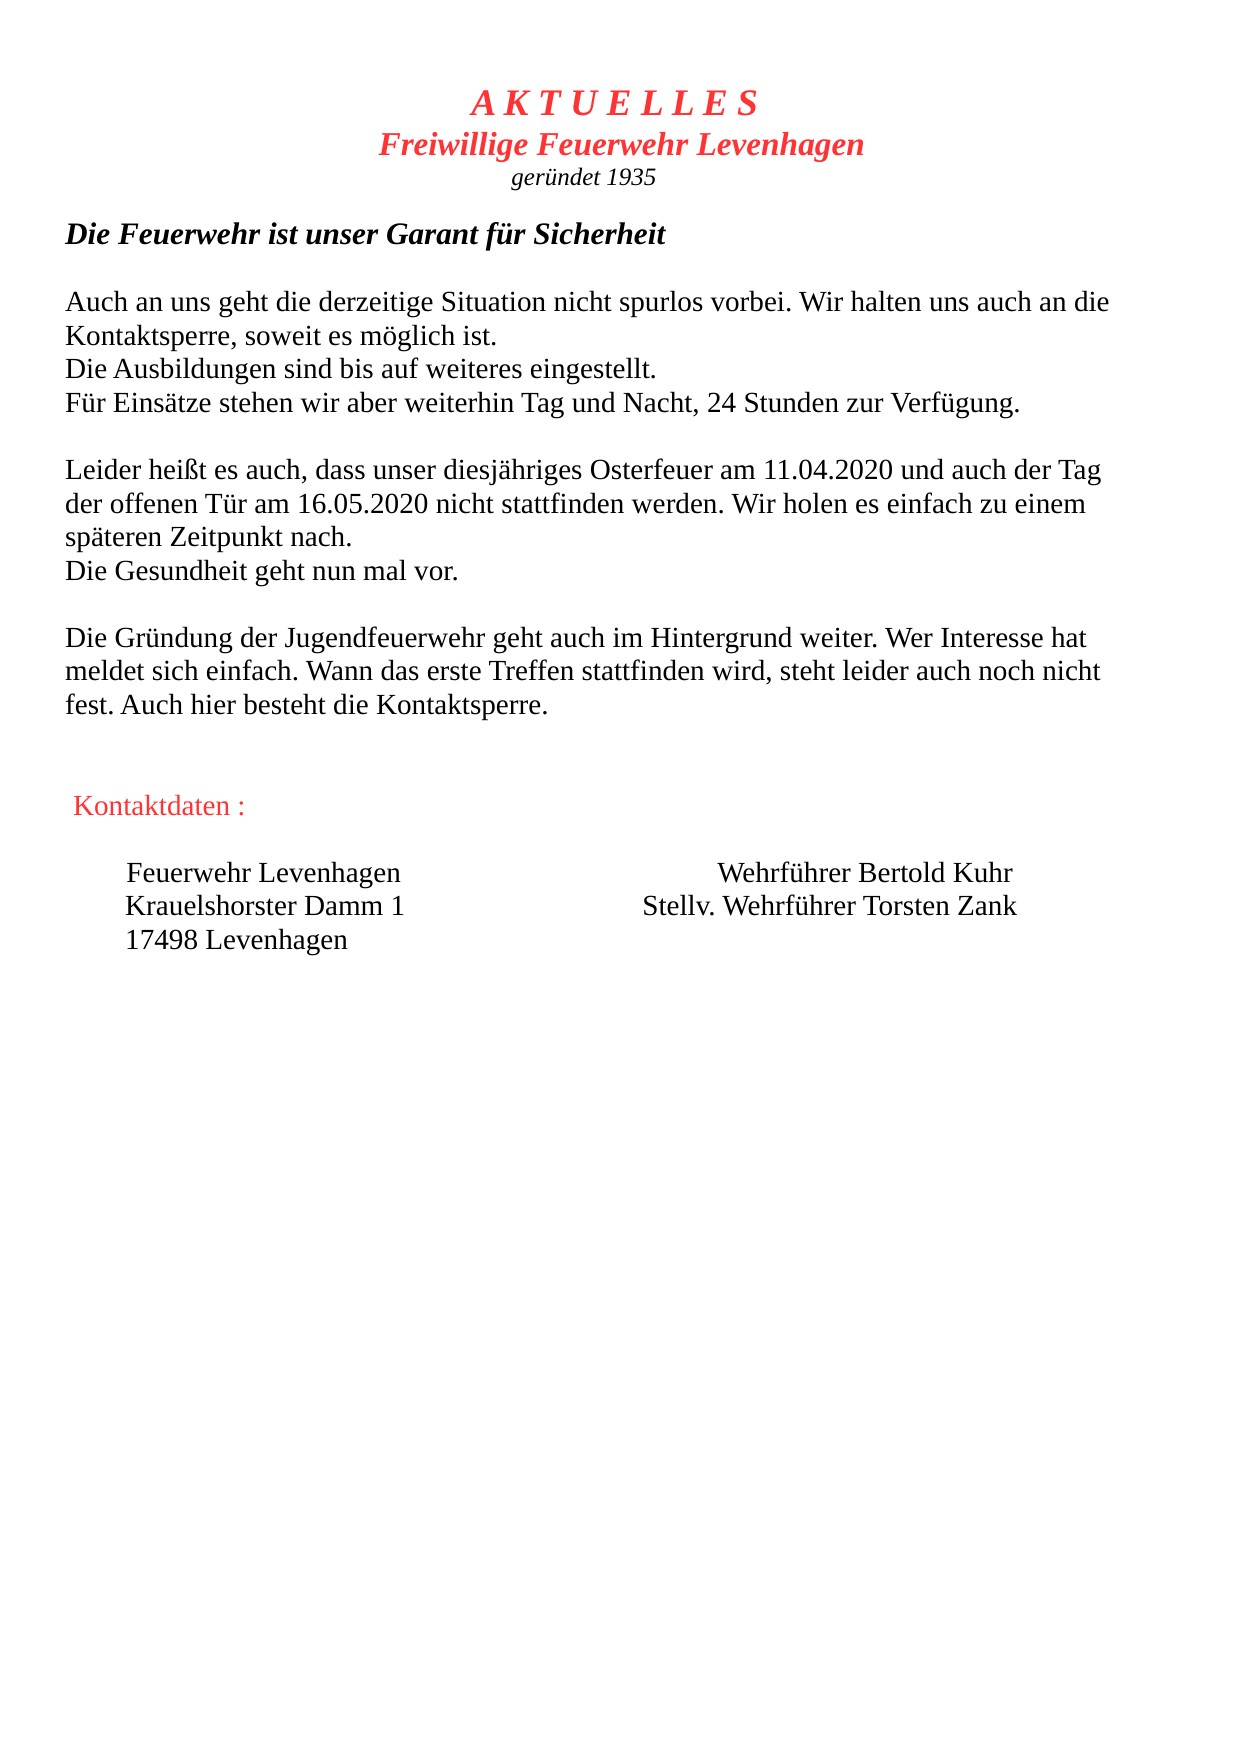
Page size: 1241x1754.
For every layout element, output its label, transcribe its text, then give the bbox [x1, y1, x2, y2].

text Die Feuerwehr ist unser Garant für Sicherheit [65, 215, 1123, 251]
text Für Einsätze stehen wir aber weiterhin Tag und Nacht, 24 Stunden zur Verfügung. [65, 385, 1123, 419]
text Die Gesundheit geht nun mal vor. [65, 553, 1123, 586]
text Freiwillige Feuerwehr Levenhagen [124, 124, 1123, 162]
text Krauelshorster Damm 1 Stellv. Wehrführer Torsten Zank [125, 888, 1123, 922]
text Auch an uns geht die derzeitige Situation nicht spurlos vorbei. Wir halten uns auch an die Kontaktsperre, soweit es möglich ist. [65, 284, 1123, 352]
text Leider heißt es auch, dass unser diesjähriges Osterfeuer am 11.04.2020 und auch der Tag der offenen Tür am 16.05.2020 nicht stattfinden werden. Wir holen es einfach zu einem späteren Zeitpunkt nach. [65, 452, 1123, 553]
text 17498 Levenhagen [125, 922, 1123, 955]
text Feuerwehr Levenhagen Wehrführer Bertold Kuhr [126, 855, 1123, 888]
text A K T U E L L E S [124, 81, 1123, 124]
text geründet 1935 [47, 162, 1123, 191]
text Die Gründung der Jugendfeuerwehr geht auch im Hintergrund weiter. Wer Interesse hat meldet sich einfach. Wann das erste Treffen stattfinden wird, steht leider auch noch nicht fest. Auch hier besteht die Kontaktsperre. [65, 620, 1123, 721]
text Kontaktdaten : [73, 788, 1123, 821]
text Die Ausbildungen sind bis auf weiteres eingestellt. [65, 352, 1123, 385]
